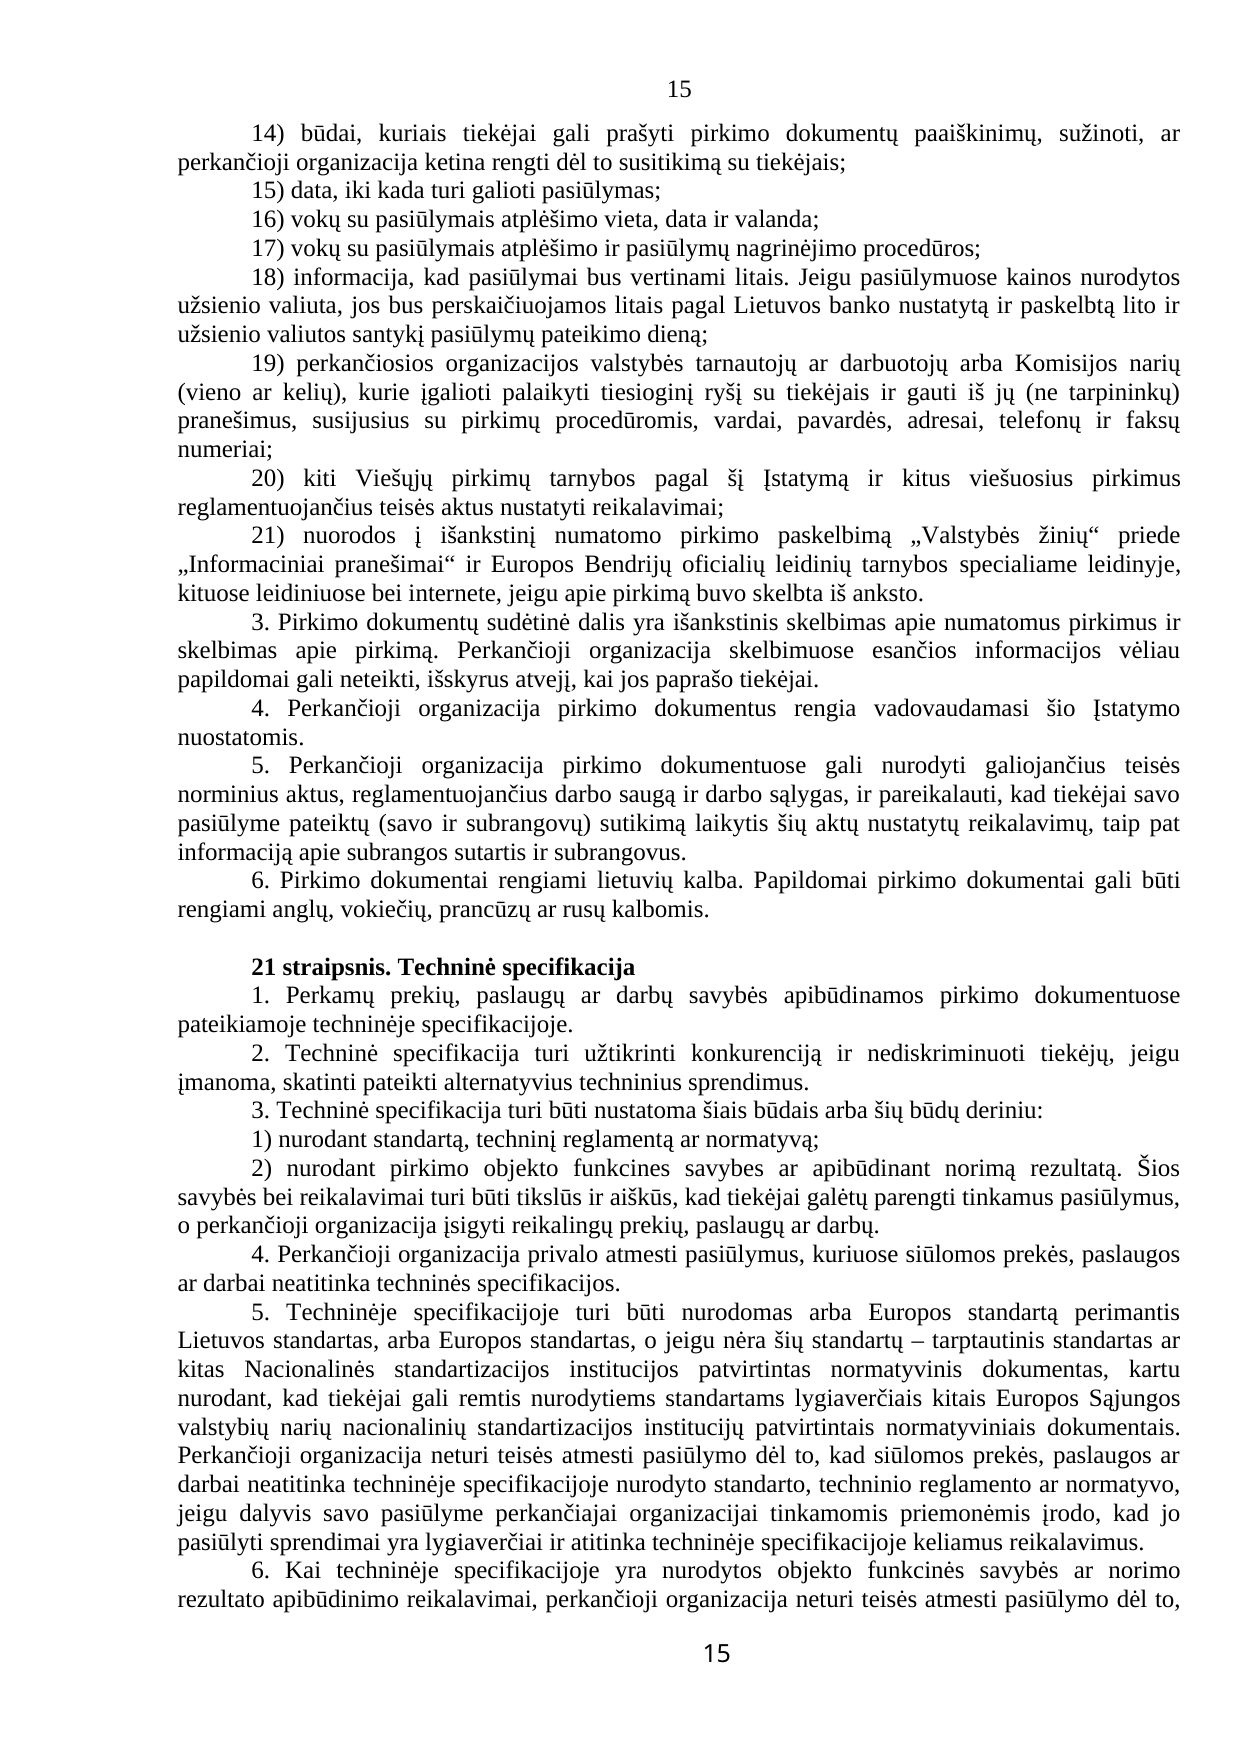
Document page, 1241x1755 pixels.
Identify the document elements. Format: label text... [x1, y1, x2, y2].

text 5. Perkančioji organizacija pirkimo dokumentuose gali nurodyti galiojančius teisės norminius aktus, reglamentuojančius darbo saugą ir darbo sąlygas, ir pareikalauti, kad tiekėjai savo pasiūlyme pateiktų (savo ir subrangovų) sutikimą laikytis šių aktų nustatytų reikalavimų, taip pat informaciją apie subrangos sutartis ir subrangovus. [177, 751, 1181, 866]
text 4. Perkančioji organizacija privalo atmesti pasiūlymus, kuriuose siūlomos prekės, paslaugos ar darbai neatitinka techninės specifikacijos. [177, 1239, 1181, 1297]
text 18) informacija, kad pasiūlymai bus vertinami litais. Jeigu pasiūlymuose kainos nurodytos užsienio valiuta, jos bus perskaičiuojamos litais pagal Lietuvos banko nustatytą ir paskelbtą lito ir užsienio valiutos santykį pasiūlymų pateikimo dieną; [177, 262, 1181, 348]
text 1) nurodant standartą, techninį reglamentą ar normatyvą; [177, 1124, 1181, 1153]
text 1. Perkamų prekių, paslaugų ar darbų savybės apibūdinamos pirkimo dokumentuose pateikiamoje techninėje specifikacijoje. [177, 981, 1181, 1038]
text 6. Pirkimo dokumentai rengiami lietuvių kalba. Papildomai pirkimo dokumentai gali būti rengiami anglų, vokiečių, prancūzų ar rusų kalbomis. [177, 866, 1181, 923]
text 3. Techninė specifikacija turi būti nustatoma šiais būdais arba šių būdų deriniu: [177, 1096, 1181, 1124]
text 5. Techninėje specifikacijoje turi būti nurodomas arba Europos standartą perimantis Lietuvos standartas, arba Europos standartas, o jeigu nėra šių standartų – tarptautinis standartas ar kitas Nacionalinės standartizacijos institucijos patvirtintas normatyvinis dokumentas, kartu nurodant, kad tiekėjai gali remtis nurodytiems standartams lygiaverčiais kitais Europos Sąjungos valstybių narių nacionalinių standartizacijos institucijų patvirtintais normatyviniais dokumentais. Perkančioji organizacija neturi teisės atmesti pasiūlymo dėl to, kad siūlomos prekės, paslaugos ar darbai neatitinka techninėje specifikacijoje nurodyto standarto, techninio reglamento ar normatyvo, jeigu dalyvis savo pasiūlyme perkančiajai organizacijai tinkamomis priemonėmis įrodo, kad jo pasiūlyti sprendimai yra lygiaverčiai ir atitinka techninėje specifikacijoje keliamus reikalavimus. [177, 1297, 1181, 1556]
text 21) nuorodos į išankstinį numatomo pirkimo paskelbimą „Valstybės žinių“ priede „Informaciniai pranešimai“ ir Europos Bendrijų oficialių leidinių tarnybos specialiame leidinyje, kituose leidiniuose bei internete, jeigu apie pirkimą buvo skelbta iš anksto. [177, 521, 1181, 607]
text 19) perkančiosios organizacijos valstybės tarnautojų ar darbuotojų arba Komisijos narių (vieno ar kelių), kurie įgalioti palaikyti tiesioginį ryšį su tiekėjais ir gauti iš jų (ne tarpininkų) pranešimus, susijusius su pirkimų procedūromis, vardai, pavardės, adresai, telefonų ir faksų numeriai; [177, 348, 1181, 463]
text 14) būdai, kuriais tiekėjai gali prašyti pirkimo dokumentų paaiškinimų, sužinoti, ar perkančioji organizacija ketina rengti dėl to susitikimą su tiekėjais; [177, 118, 1181, 176]
text 20) kiti Viešųjų pirkimų tarnybos pagal šį Įstatymą ir kitus viešuosius pirkimus reglamentuojančius teisės aktus nustatyti reikalavimai; [177, 463, 1181, 521]
text 17) vokų su pasiūlymais atplėšimo ir pasiūlymų nagrinėjimo procedūros; [177, 233, 1181, 262]
text 16) vokų su pasiūlymais atplėšimo vieta, data ir valanda; [177, 204, 1181, 233]
text 3. Pirkimo dokumentų sudėtinė dalis yra išankstinis skelbimas apie numatomus pirkimus ir skelbimas apie pirkimą. Perkančioji organizacija skelbimuose esančios informacijos vėliau papildomai gali neteikti, išskyrus atvejį, kai jos paprašo tiekėjai. [177, 607, 1181, 693]
text 15) data, iki kada turi galioti pasiūlymas; [177, 176, 1181, 204]
text 2. Techninė specifikacija turi užtikrinti konkurenciją ir nediskriminuoti tiekėjų, jeigu įmanoma, skatinti pateikti alternatyvius techninius sprendimus. [177, 1038, 1181, 1096]
text 2) nurodant pirkimo objekto funkcines savybes ar apibūdinant norimą rezultatą. Šios savybės bei reikalavimai turi būti tikslūs ir aiškūs, kad tiekėjai galėtų parengti tinkamus pasiūlymus, o perkančioji organizacija įsigyti reikalingų prekių, paslaugų ar darbų. [177, 1153, 1181, 1239]
text 4. Perkančioji organizacija pirkimo dokumentus rengia vadovaudamasi šio Įstatymo nuostatomis. [177, 693, 1181, 751]
text 21 straipsnis. Techninė specifikacija [177, 952, 1181, 981]
text 6. Kai techninėje specifikacijoje yra nurodytos objekto funkcinės savybės ar norimo rezultato apibūdinimo reikalavimai, perkančioji organizacija neturi teisės atmesti pasiūlymo dėl to, [177, 1556, 1181, 1613]
